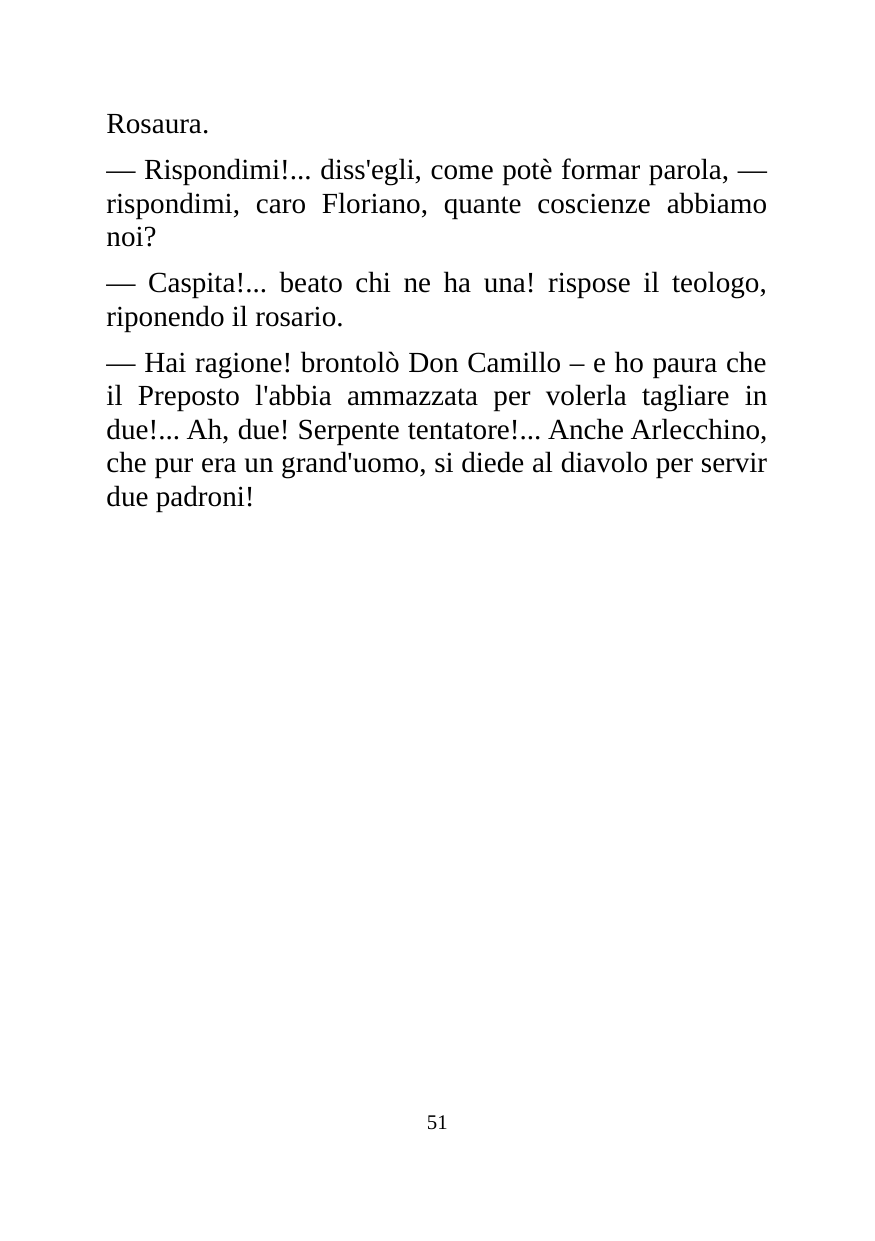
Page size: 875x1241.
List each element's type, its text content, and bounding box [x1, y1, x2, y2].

text — Caspita!... beato chi ne ha una! rispose il teologo, riponendo il rosario. [106, 265, 768, 332]
text — Hai ragione! brontolò Don Camillo – e ho paura che il Preposto l'abbia ammazzata per volerla tagliare in due!... Ah, due! Serpente tentatore!... Anche Arlecchino, che pur era un grand'uomo, si diede al diavolo per servir due padroni! [106, 345, 768, 513]
text Rosaura. [106, 106, 768, 140]
text — Rispondimi!... diss'egli, come potè formar parola, — rispondimi, caro Floriano, quante coscienze abbiamo noi? [106, 152, 768, 253]
